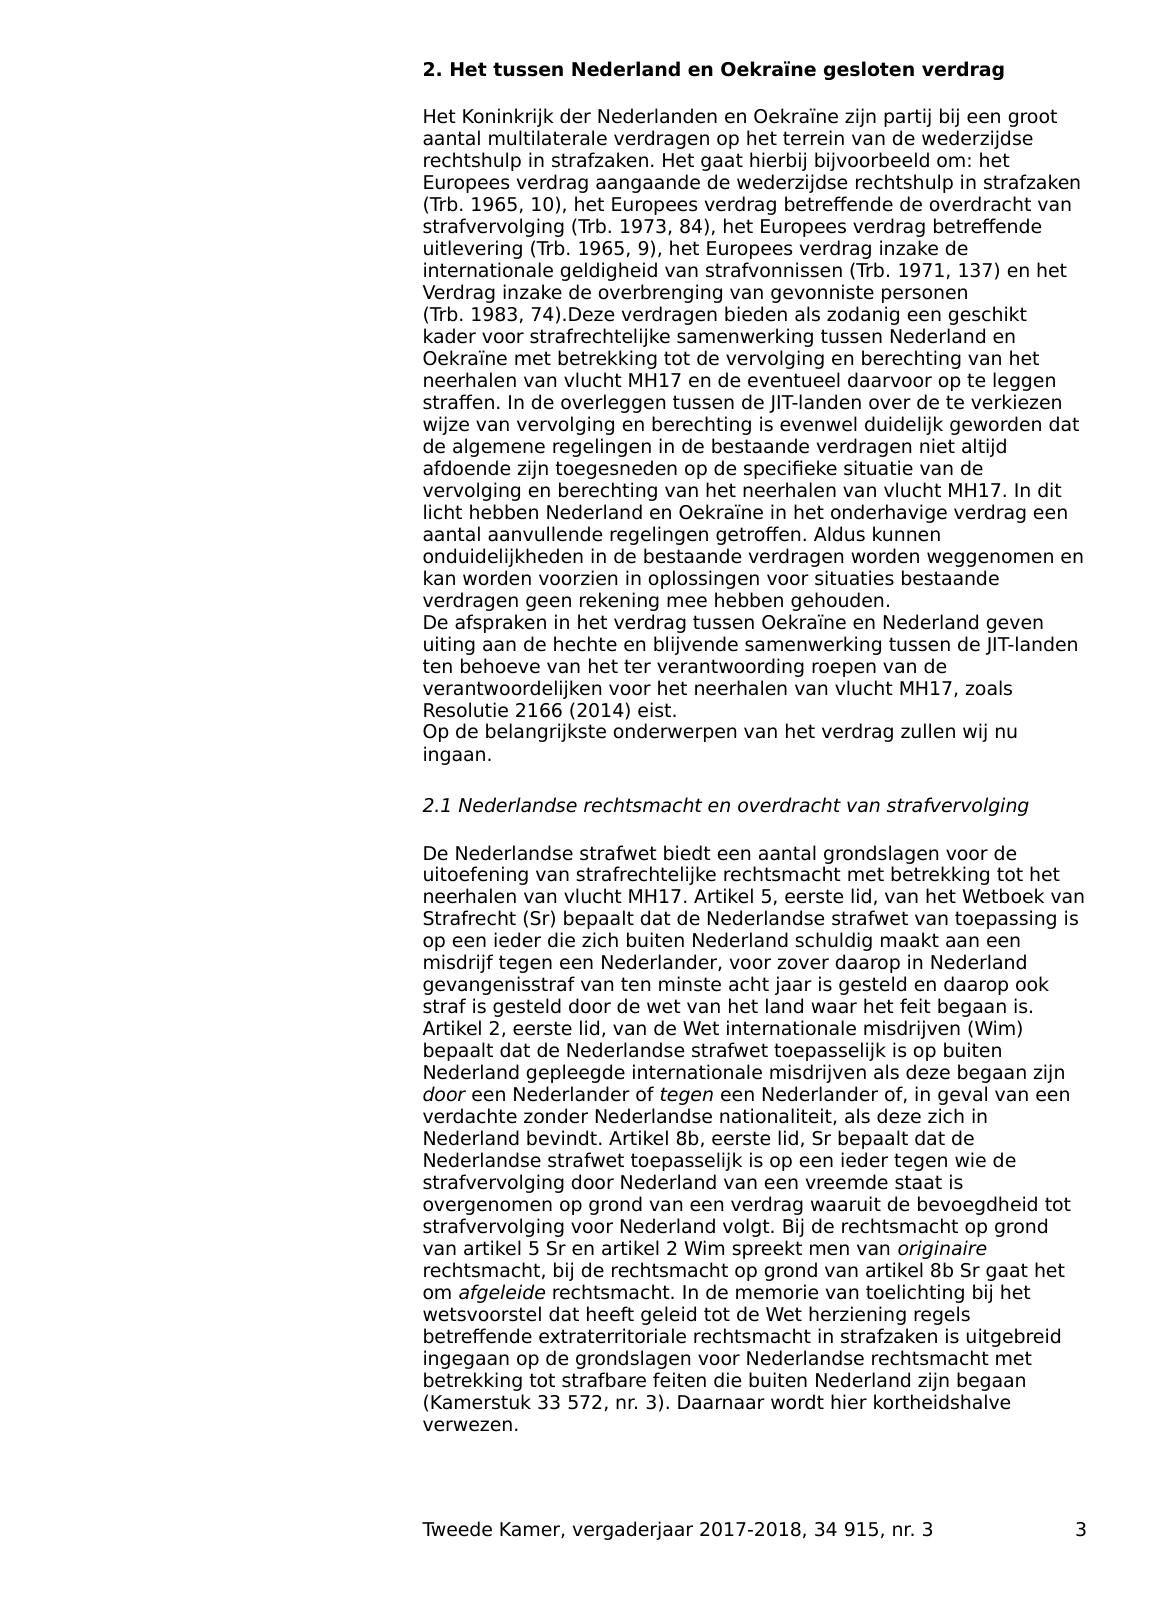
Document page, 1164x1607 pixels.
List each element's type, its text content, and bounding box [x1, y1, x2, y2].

subtitle 2.1 Nederlandse rechtsmacht en overdracht van strafvervolging [422, 795, 1087, 817]
text De afspraken in het verdrag tussen Oekraïne en Nederland geven uiting aan de hechte en blijvende samenwerking tussen de JIT-landen ten behoeve van het ter verantwoording roepen van de verantwoordelijken voor het neerhalen van vlucht MH17, zoals Resolutie 2166 (2014) eist. [422, 612, 1087, 721]
text Het Koninkrijk der Nederlanden en Oekraïne zijn partij bij een groot aantal multilaterale verdragen op het terrein van de wederzijdse rechtshulp in strafzaken. Het gaat hierbij bijvoorbeeld om: het Europees verdrag aangaande de wederzijdse rechtshulp in strafzaken (Trb. 1965, 10), het Europees verdrag betreffende de overdracht van strafvervolging (Trb. 1973, 84), het Europees verdrag betreffende uitlevering (Trb. 1965, 9), het Europees verdrag inzake de internationale geldigheid van strafvonnissen (Trb. 1971, 137) en het Verdrag inzake de overbrenging van gevonniste personen (Trb. 1983, 74).Deze verdragen bieden als zodanig een geschikt kader voor strafrechtelijke samenwerking tussen Nederland en Oekraïne met betrekking tot de vervolging en berechting van het neerhalen van vlucht MH17 en de eventueel daarvoor op te leggen straffen. In de overleggen tussen de JIT-landen over de te verkiezen wijze van vervolging en berechting is evenwel duidelijk geworden dat de algemene regelingen in de bestaande verdragen niet altijd afdoende zijn toegesneden op de specifieke situatie van de vervolging en berechting van het neerhalen van vlucht MH17. In dit licht hebben Nederland en Oekraïne in het onderhavige verdrag een aantal aanvullende regelingen getroffen. Aldus kunnen onduidelijkheden in de bestaande verdragen worden weggenomen en kan worden voorzien in oplossingen voor situaties bestaande verdragen geen rekening mee hebben gehouden. [422, 106, 1087, 612]
subtitle 2. Het tussen Nederland en Oekraïne gesloten verdrag [422, 59, 1087, 81]
text De Nederlandse strafwet biedt een aantal grondslagen voor de uitoefening van strafrechtelijke rechtsmacht met betrekking tot het neerhalen van vlucht MH17. Artikel 5, eerste lid, van het Wetboek van Strafrecht (Sr) bepaalt dat de Nederlandse strafwet van toepassing is op een ieder die zich buiten Nederland schuldig maakt aan een misdrijf tegen een Nederlander, voor zover daarop in Nederland gevangenisstraf van ten minste acht jaar is gesteld en daarop ook straf is gesteld door de wet van het land waar het feit begaan is. Artikel 2, eerste lid, van de Wet internationale misdrijven (Wim) bepaalt dat de Nederlandse strafwet toepasselijk is op buiten Nederland gepleegde internationale misdrijven als deze begaan zijn door een Nederlander of tegen een Nederlander of, in geval van een verdachte zonder Nederlandse nationaliteit, als deze zich in Nederland bevindt. Artikel 8b, eerste lid, Sr bepaalt dat de Nederlandse strafwet toepasselijk is op een ieder tegen wie de strafvervolging door Nederland van een vreemde staat is overgenomen op grond van een verdrag waaruit de bevoegdheid tot strafvervolging voor Nederland volgt. Bij de rechtsmacht op grond van artikel 5 Sr en artikel 2 Wim spreekt men van originaire rechtsmacht, bij de rechtsmacht op grond van artikel 8b Sr gaat het om afgeleide rechtsmacht. In de memorie van toelichting bij het wetsvoorstel dat heeft geleid tot de Wet herziening regels betreffende extraterritoriale rechtsmacht in strafzaken is uitgebreid ingegaan op de grondslagen voor Nederlandse rechtsmacht met betrekking tot strafbare feiten die buiten Nederland zijn begaan (Kamerstuk 33 572, nr. 3). Daarnaar wordt hier kortheidshalve verwezen. [422, 842, 1087, 1436]
text Op de belangrijkste onderwerpen van het verdrag zullen wij nu ingaan. [422, 721, 1087, 765]
